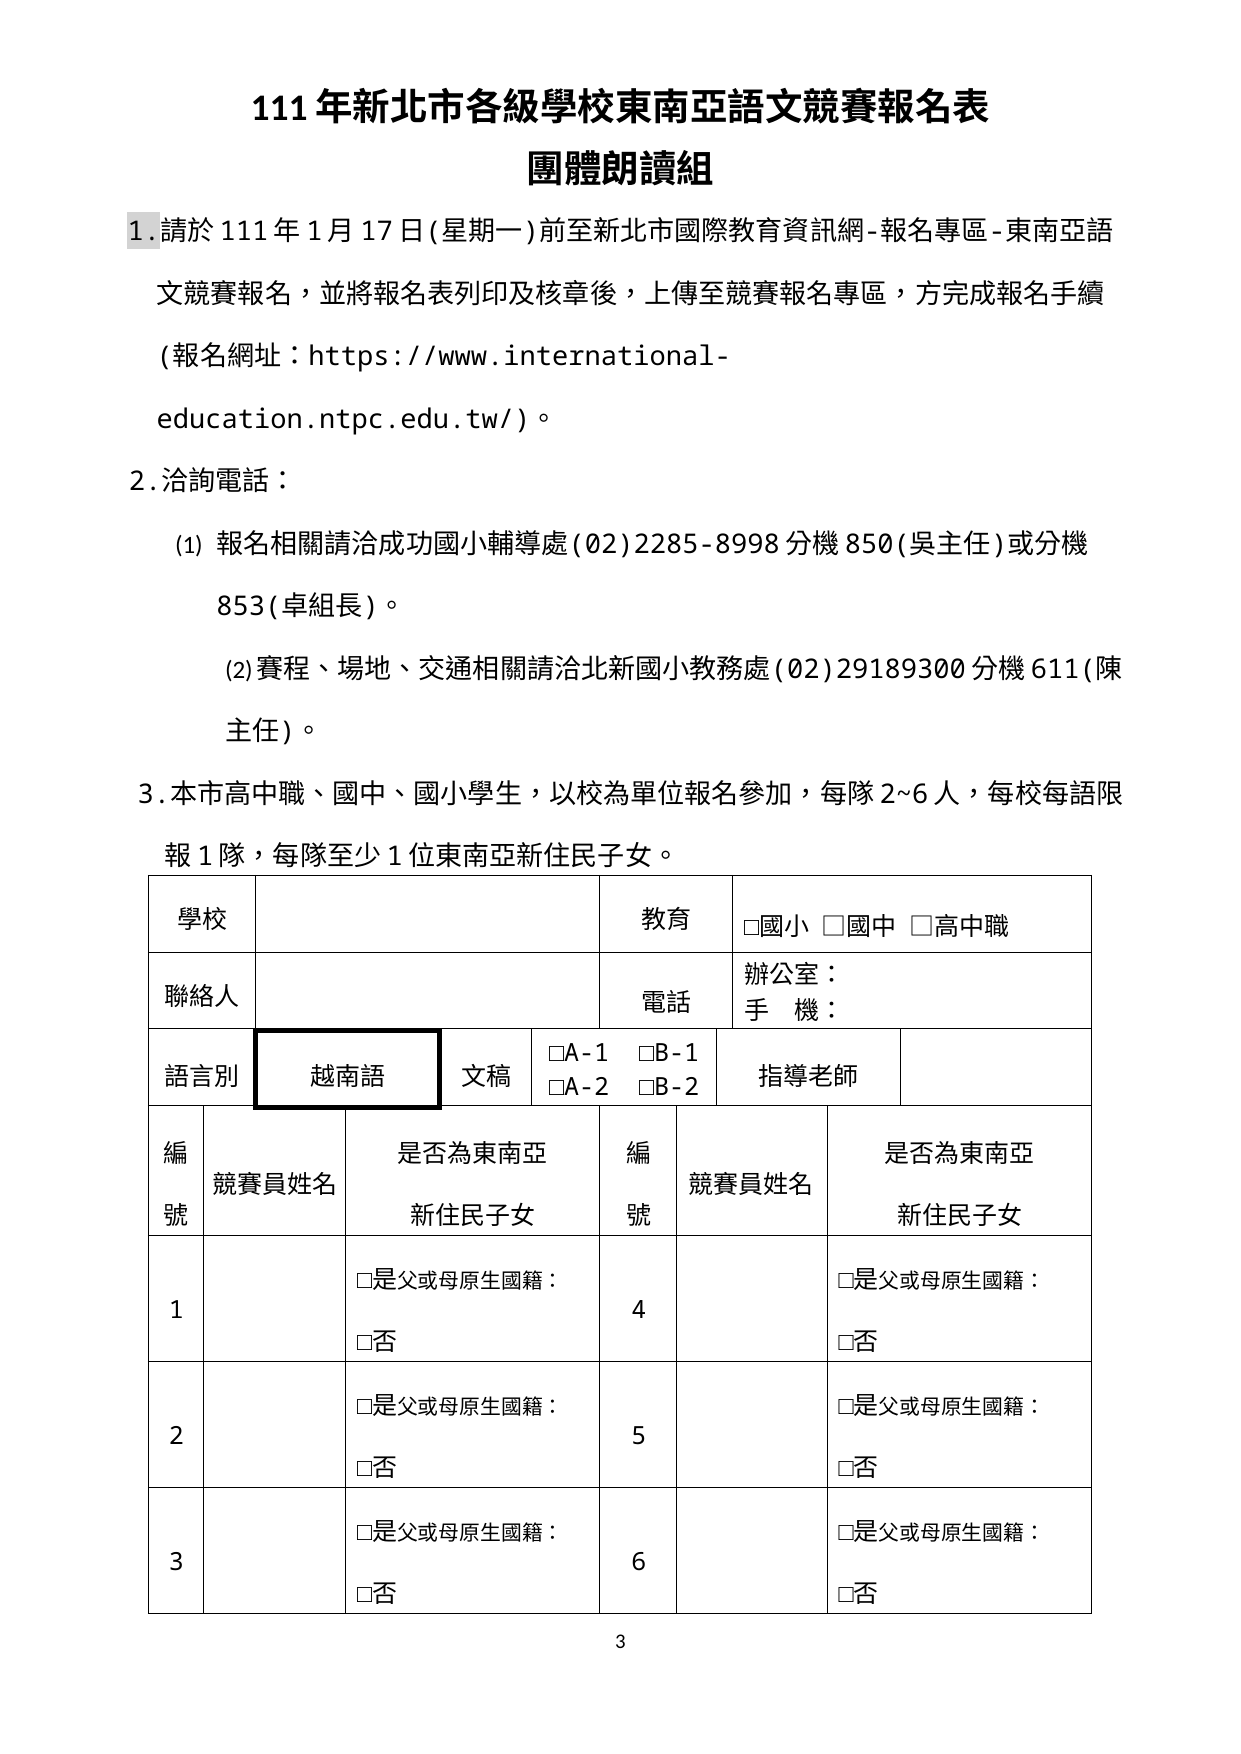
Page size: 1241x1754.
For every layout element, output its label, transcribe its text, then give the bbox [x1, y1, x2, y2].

table_cell [204, 1236, 345, 1361]
table_cell 聯絡人 姓名 [149, 953, 255, 1028]
table_cell 6 [600, 1488, 676, 1613]
text 2.洽詢電話： [112, 437, 1128, 500]
list 賽程、場地、交通相關請洽北新國小教務處(02)29189300分機611(陳主任)。 [225, 625, 1128, 750]
table_cell □是父或母原生國籍： □否 [828, 1236, 1091, 1361]
table_cell [204, 1362, 345, 1487]
table_cell 編 號 [149, 1106, 203, 1235]
table_cell 3 [149, 1488, 203, 1613]
table_cell 是否為東南亞 新住民子女 [828, 1106, 1091, 1235]
table_cell 語言別 [149, 1029, 253, 1105]
table_cell □是父或母原生國籍： □否 [346, 1362, 599, 1487]
table_cell 編 號 [600, 1106, 676, 1235]
text 團體朗讀組 [112, 125, 1128, 187]
table_cell 電話 [600, 953, 732, 1028]
text 111年新北市各級學校東南亞語文競賽報名表 [112, 62, 1128, 125]
table_header 學校 [149, 876, 255, 952]
text 3.本市高中職、國中、國小學生，以校為單位報名參加，每隊2~6人，每校每語限報1隊，每隊至少1位東南亞新住民子女。 [137, 750, 1128, 875]
list 報名相關請洽成功國小輔導處(02)2285-8998分機850(吳主任)或分機853(卓組長)。 [175, 500, 1128, 625]
table_cell 5 [600, 1362, 676, 1487]
table_cell [256, 953, 599, 1028]
table_cell [677, 1362, 827, 1487]
table_cell 是否為東南亞 新住民子女 [346, 1106, 599, 1235]
table_cell □是父或母原生國籍： □否 [346, 1236, 599, 1361]
table_cell 競賽員姓名 [204, 1106, 345, 1235]
table_cell 競賽員姓名 [677, 1106, 827, 1235]
table_cell 辦公室： 手 機： [733, 953, 1091, 1028]
table_header □國小 □國中 □高中職 [733, 876, 1091, 952]
table_cell 指導老師 [717, 1029, 900, 1105]
text 1.請於111年1月17日(星期一)前至新北市國際教育資訊網-報名專區-東南亞語文競賽報名，並將報名表列印及核章後，上傳至競賽報名專區，方完成報名手續(報名網址：https://www.international-education.ntpc.edu.tw/)。 [127, 187, 1128, 437]
table_cell 文稿 [442, 1029, 531, 1105]
table_cell □是父或母原生國籍： □否 [346, 1488, 599, 1613]
table_cell □A-1 □B-1 □A-2 □B-2 [532, 1029, 716, 1105]
table_cell □是父或母原生國籍： □否 [828, 1488, 1091, 1613]
table_cell [677, 1236, 827, 1361]
table_header [256, 876, 599, 952]
table_cell [901, 1029, 1091, 1105]
table_cell 2 [149, 1362, 203, 1487]
table_cell □是父或母原生國籍： □否 [828, 1362, 1091, 1487]
table_header 教育 階段別 [600, 876, 732, 952]
table_cell 1 [149, 1236, 203, 1361]
table_cell 越南語 [258, 1033, 437, 1105]
table_cell 4 [600, 1236, 676, 1361]
table_cell [677, 1488, 827, 1613]
table_cell [204, 1488, 345, 1613]
